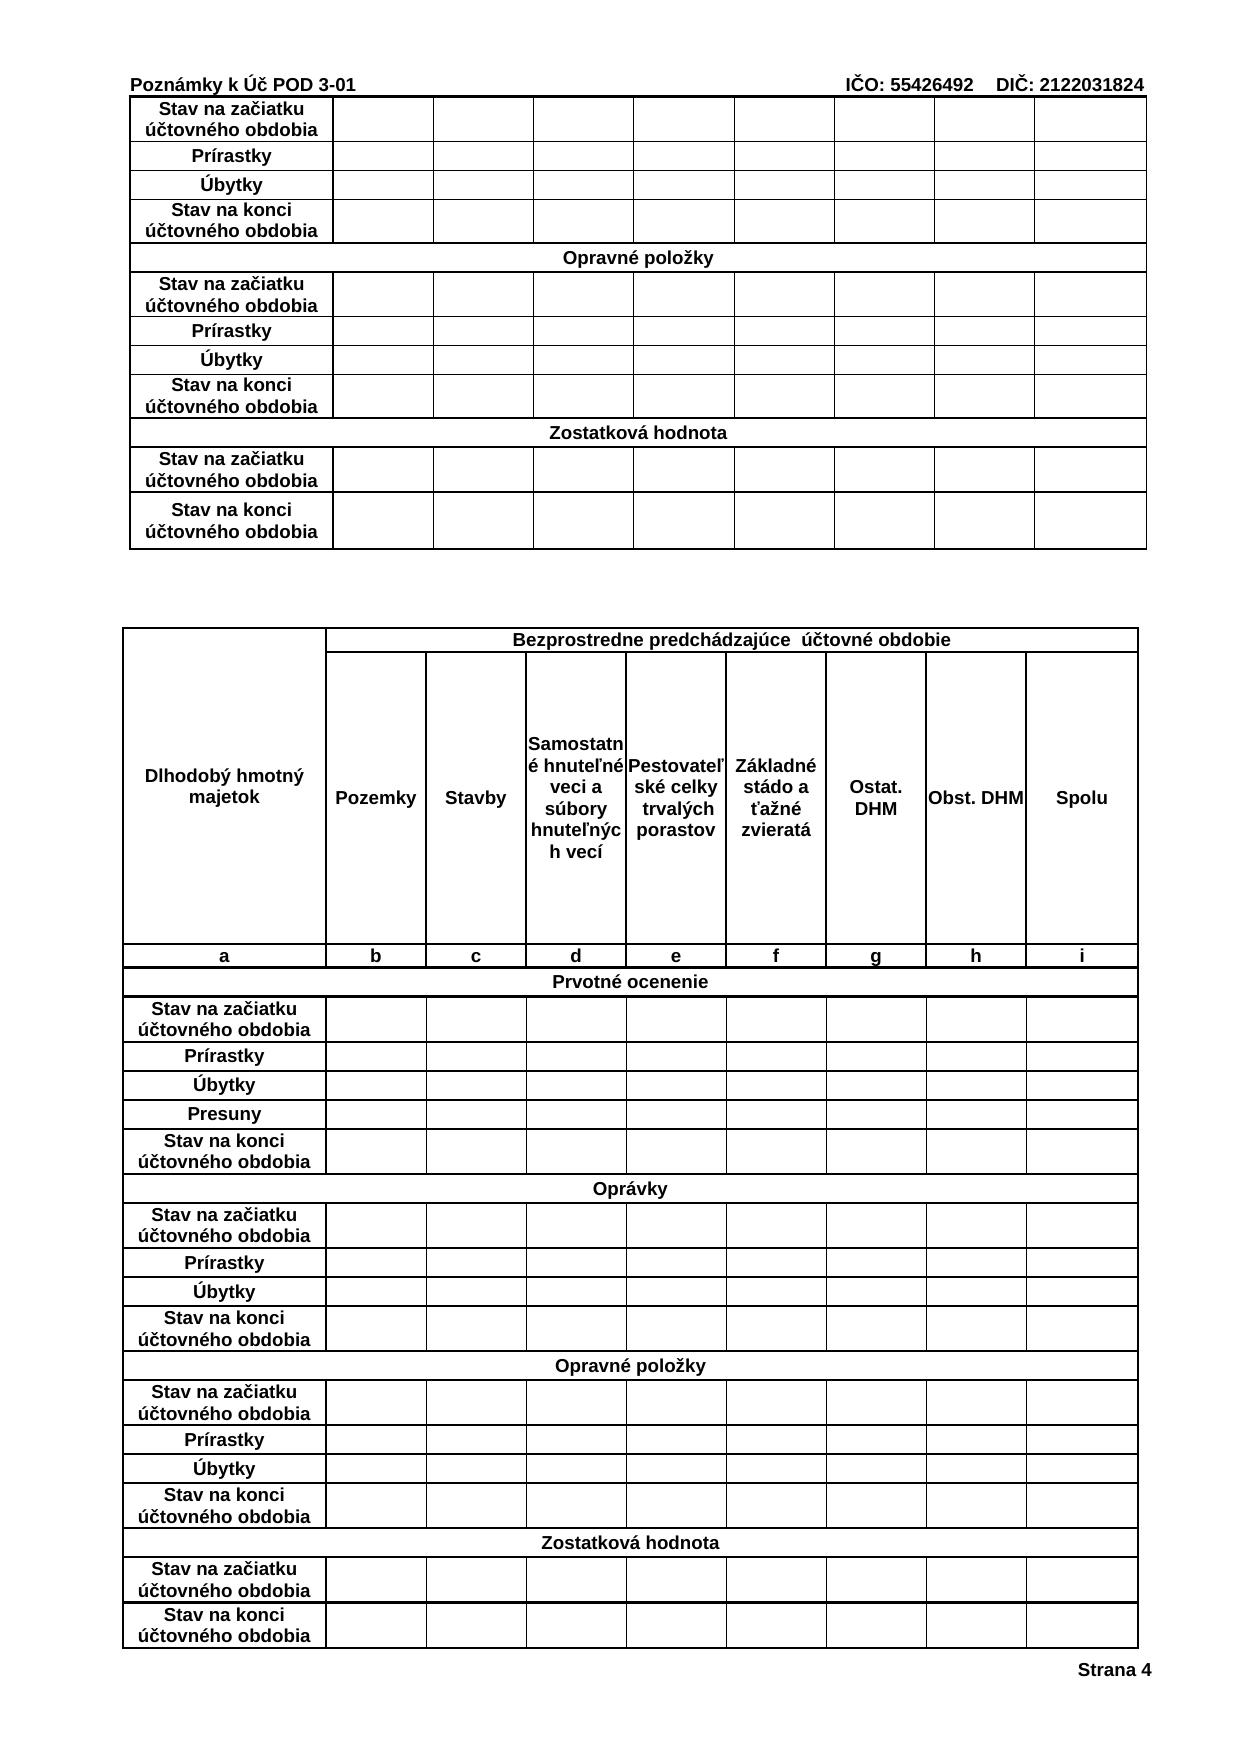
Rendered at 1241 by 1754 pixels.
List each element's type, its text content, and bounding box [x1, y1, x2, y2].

table_cell [827, 1484, 926, 1527]
table_cell [835, 493, 934, 548]
table_cell [634, 142, 734, 169]
table_cell [935, 317, 1034, 345]
table_cell Pozemky [327, 653, 425, 943]
table_cell [927, 1043, 1026, 1069]
table_cell [827, 1381, 926, 1424]
table_cell [935, 98, 1034, 141]
table_cell Stav na začiatku účtovného obdobia [131, 273, 332, 316]
table_cell [427, 1381, 526, 1424]
table_cell [527, 1072, 626, 1098]
table_cell [1027, 1604, 1137, 1647]
table_cell [427, 1484, 526, 1527]
table_cell [827, 998, 926, 1041]
table_cell [927, 1278, 1026, 1305]
table_cell [735, 273, 834, 316]
table_cell [334, 200, 433, 242]
table_cell [534, 142, 633, 169]
table_cell [627, 1426, 726, 1453]
table_cell [927, 1604, 1026, 1647]
table_cell [527, 1307, 626, 1350]
table_cell [827, 1307, 926, 1350]
table_cell [327, 1101, 426, 1127]
table_cell [835, 448, 934, 491]
table_cell Pestovateľské celky trvalých porastov [627, 653, 725, 943]
table_cell [527, 1381, 626, 1424]
table_cell Ostat. DHM [827, 653, 925, 943]
table_cell [727, 1381, 826, 1424]
table_cell [835, 200, 934, 242]
table_cell f [727, 945, 825, 966]
table_cell Prvotné ocenenie [124, 969, 1137, 995]
table_cell Opravné položky [131, 244, 1146, 271]
table_cell [835, 98, 934, 141]
table_cell [827, 1072, 926, 1098]
table_cell [627, 1249, 726, 1276]
table_cell [427, 1426, 526, 1453]
table_cell [727, 998, 826, 1041]
table_cell [735, 200, 834, 242]
table_cell Stav na konci účtovného obdobia [124, 1604, 325, 1647]
table_cell Úbytky [131, 346, 332, 374]
table_header Bezprostredne predchádzajúce účtovné obdobie [327, 629, 1137, 651]
table_cell Stav na konci účtovného obdobia [124, 1130, 325, 1173]
table_cell [527, 1101, 626, 1127]
table_cell [427, 1307, 526, 1350]
table_cell [427, 1278, 526, 1305]
table_cell Stav na konci účtovného obdobia [124, 1484, 325, 1527]
table_cell [527, 1130, 626, 1173]
table_cell [1035, 273, 1146, 316]
table_cell [427, 998, 526, 1041]
table_cell [327, 1130, 426, 1173]
table_cell a [124, 945, 325, 966]
table_cell [327, 1484, 426, 1527]
table_cell [827, 1249, 926, 1276]
table_cell [527, 1604, 626, 1647]
table_cell [927, 1307, 1026, 1350]
table_cell Stavby [427, 653, 525, 943]
table_cell Stav na konci účtovného obdobia [131, 200, 332, 242]
table_cell [634, 317, 734, 345]
table_cell [534, 448, 633, 491]
table_cell [935, 375, 1034, 417]
table_cell [434, 375, 533, 417]
table_cell Oprávky [124, 1175, 1137, 1202]
table_cell [727, 1455, 826, 1482]
table_cell [627, 1307, 726, 1350]
table_cell [727, 1307, 826, 1350]
table_cell [827, 1043, 926, 1069]
table_cell [1035, 448, 1146, 491]
table_cell [427, 1558, 526, 1601]
table_cell [1035, 98, 1146, 141]
table_cell [1035, 375, 1146, 417]
table_cell Zostatková hodnota [124, 1529, 1137, 1556]
table_cell Prírastky [131, 142, 332, 169]
table_cell [1035, 493, 1146, 548]
table_cell [1035, 171, 1146, 198]
table_cell [735, 142, 834, 169]
table_cell [627, 1604, 726, 1647]
table_cell [327, 998, 426, 1041]
table_cell [627, 1381, 726, 1424]
table_cell [735, 493, 834, 548]
table_cell [927, 1426, 1026, 1453]
table_cell Presuny [124, 1101, 325, 1127]
table_cell Stav na konci účtovného obdobia [124, 1307, 325, 1350]
table_cell [434, 346, 533, 374]
table_cell [835, 346, 934, 374]
table_cell [727, 1604, 826, 1647]
table_cell [935, 142, 1034, 169]
table_cell [634, 200, 734, 242]
table_cell [634, 171, 734, 198]
table_cell [727, 1484, 826, 1527]
table_cell [427, 1072, 526, 1098]
table_cell [735, 346, 834, 374]
table_cell Stav na začiatku účtovného obdobia [124, 1558, 325, 1601]
table_cell [727, 1101, 826, 1127]
table_cell [527, 1249, 626, 1276]
table_cell [935, 346, 1034, 374]
table_cell [534, 273, 633, 316]
table_cell c [427, 945, 525, 966]
table_cell Stav na začiatku účtovného obdobia [124, 1204, 325, 1247]
table_cell Úbytky [124, 1278, 325, 1305]
table_cell [627, 1204, 726, 1247]
table_cell [327, 1043, 426, 1069]
table_cell [527, 1204, 626, 1247]
table_cell [1027, 1484, 1137, 1527]
table_cell [927, 998, 1026, 1041]
table_cell [634, 98, 734, 141]
table_cell [627, 1455, 726, 1482]
table_cell [927, 1204, 1026, 1247]
table_cell [827, 1101, 926, 1127]
table_cell [835, 142, 934, 169]
table_cell [427, 1043, 526, 1069]
table_cell [727, 1043, 826, 1069]
table_cell [334, 273, 433, 316]
table_cell [327, 1426, 426, 1453]
table_cell [427, 1204, 526, 1247]
table_cell [627, 1072, 726, 1098]
table_cell [935, 200, 1034, 242]
table_cell Prírastky [124, 1249, 325, 1276]
table_cell [334, 493, 433, 548]
table_cell [627, 1484, 726, 1527]
table_cell g [827, 945, 925, 966]
table_cell [927, 1455, 1026, 1482]
table_cell [534, 200, 633, 242]
table_cell Prírastky [124, 1043, 325, 1069]
table_cell [727, 1278, 826, 1305]
table_cell [1027, 1204, 1137, 1247]
table_cell Úbytky [131, 171, 332, 198]
table_cell [434, 98, 533, 141]
table_cell [727, 1130, 826, 1173]
table_cell [927, 1130, 1026, 1173]
table_cell [835, 171, 934, 198]
table_cell [1027, 1101, 1137, 1127]
table_cell [927, 1072, 1026, 1098]
table_cell i [1027, 945, 1137, 966]
table_cell [334, 98, 433, 141]
table_cell [434, 493, 533, 548]
table_cell [927, 1101, 1026, 1127]
table_cell [1027, 1130, 1137, 1173]
table_cell [427, 1604, 526, 1647]
table_cell [327, 1558, 426, 1601]
table_cell Stav na začiatku účtovného obdobia [124, 1381, 325, 1424]
table_cell Stav na začiatku účtovného obdobia [124, 998, 325, 1041]
table_cell [427, 1455, 526, 1482]
table_cell [1027, 1278, 1137, 1305]
table_cell [334, 448, 433, 491]
table_cell Stav na začiatku účtovného obdobia [131, 98, 332, 141]
table_cell [327, 1249, 426, 1276]
table_cell [1027, 1455, 1137, 1482]
table_cell [1035, 317, 1146, 345]
table_cell [1027, 1043, 1137, 1069]
table_cell [327, 1204, 426, 1247]
table_cell [727, 1204, 826, 1247]
table_cell [827, 1278, 926, 1305]
table_cell [927, 1249, 1026, 1276]
table_cell [434, 171, 533, 198]
table_cell [1027, 1307, 1137, 1350]
table_cell [1035, 200, 1146, 242]
table_cell [827, 1130, 926, 1173]
table_cell Stav na začiatku účtovného obdobia [131, 448, 332, 491]
table_cell [627, 1558, 726, 1601]
table_cell [534, 375, 633, 417]
table_cell [334, 142, 433, 169]
table_cell [634, 493, 734, 548]
table_cell [334, 346, 433, 374]
table_cell [1035, 346, 1146, 374]
table_cell [835, 317, 934, 345]
table_cell [827, 1426, 926, 1453]
table_cell [534, 171, 633, 198]
table_cell [434, 448, 533, 491]
table_cell [434, 200, 533, 242]
table_cell Základné stádo a ťažné zvieratá [727, 653, 825, 943]
table_cell [835, 375, 934, 417]
table_cell e [627, 945, 725, 966]
table_cell [827, 1604, 926, 1647]
table_cell Stav na konci účtovného obdobia [131, 493, 332, 548]
table_cell h [927, 945, 1025, 966]
table_cell Obst. DHM [927, 653, 1025, 943]
table_cell [327, 1307, 426, 1350]
table_cell [434, 317, 533, 345]
table_cell [334, 375, 433, 417]
table_header Dlhodobý hmotný majetok [124, 629, 325, 943]
table_cell [727, 1558, 826, 1601]
table_cell Samostatné hnuteľné veci a súbory hnuteľných vecí [527, 653, 625, 943]
table_cell [427, 1101, 526, 1127]
table_cell [527, 1455, 626, 1482]
table_cell [927, 1558, 1026, 1601]
table_cell [534, 346, 633, 374]
table_cell [427, 1249, 526, 1276]
table_cell [1027, 1558, 1137, 1601]
table_cell Zostatková hodnota [131, 419, 1146, 446]
table_cell [434, 142, 533, 169]
table_cell [327, 1604, 426, 1647]
table_cell [327, 1381, 426, 1424]
table_cell [327, 1455, 426, 1482]
table_cell [827, 1455, 926, 1482]
table_cell [627, 998, 726, 1041]
table_cell [735, 98, 834, 141]
table_cell [534, 493, 633, 548]
table_cell [527, 1426, 626, 1453]
table_cell Spolu [1027, 653, 1137, 943]
table_cell [735, 448, 834, 491]
table_cell [534, 317, 633, 345]
table_cell [827, 1558, 926, 1601]
table_cell [1027, 1381, 1137, 1424]
table_cell [927, 1381, 1026, 1424]
table_cell [627, 1278, 726, 1305]
table_cell [534, 98, 633, 141]
table_cell [935, 448, 1034, 491]
table_cell [334, 317, 433, 345]
table_cell [434, 273, 533, 316]
table_cell [627, 1101, 726, 1127]
table_cell Úbytky [124, 1455, 325, 1482]
table_cell [327, 1072, 426, 1098]
table_cell Stav na konci účtovného obdobia [131, 375, 332, 417]
table_cell [735, 171, 834, 198]
table_cell [727, 1426, 826, 1453]
table_cell [527, 1484, 626, 1527]
table_cell [634, 375, 734, 417]
table_cell [927, 1484, 1026, 1527]
table_cell [935, 273, 1034, 316]
table_cell [427, 1130, 526, 1173]
table_cell [627, 1130, 726, 1173]
table_cell [935, 493, 1034, 548]
table_cell [334, 171, 433, 198]
table_cell [827, 1204, 926, 1247]
table_cell [727, 1072, 826, 1098]
table_cell [735, 375, 834, 417]
table_cell [1027, 1426, 1137, 1453]
table_cell Úbytky [124, 1072, 325, 1098]
table_cell Prírastky [131, 317, 332, 345]
table_cell [527, 1043, 626, 1069]
table_cell [935, 171, 1034, 198]
table_cell [835, 273, 934, 316]
table_cell [634, 346, 734, 374]
table_cell [327, 1278, 426, 1305]
table_cell [527, 998, 626, 1041]
table_cell Opravné položky [124, 1352, 1137, 1379]
table_cell [1035, 142, 1146, 169]
table_cell [1027, 1249, 1137, 1276]
table_cell [527, 1558, 626, 1601]
table_cell [727, 1249, 826, 1276]
table_cell [627, 1043, 726, 1069]
table_cell [735, 317, 834, 345]
table_cell d [527, 945, 625, 966]
table_cell b [327, 945, 425, 966]
table_cell [634, 273, 734, 316]
table_cell Prírastky [124, 1426, 325, 1453]
table_cell [634, 448, 734, 491]
table_cell [527, 1278, 626, 1305]
table_cell [1027, 1072, 1137, 1098]
table_cell [1027, 998, 1137, 1041]
